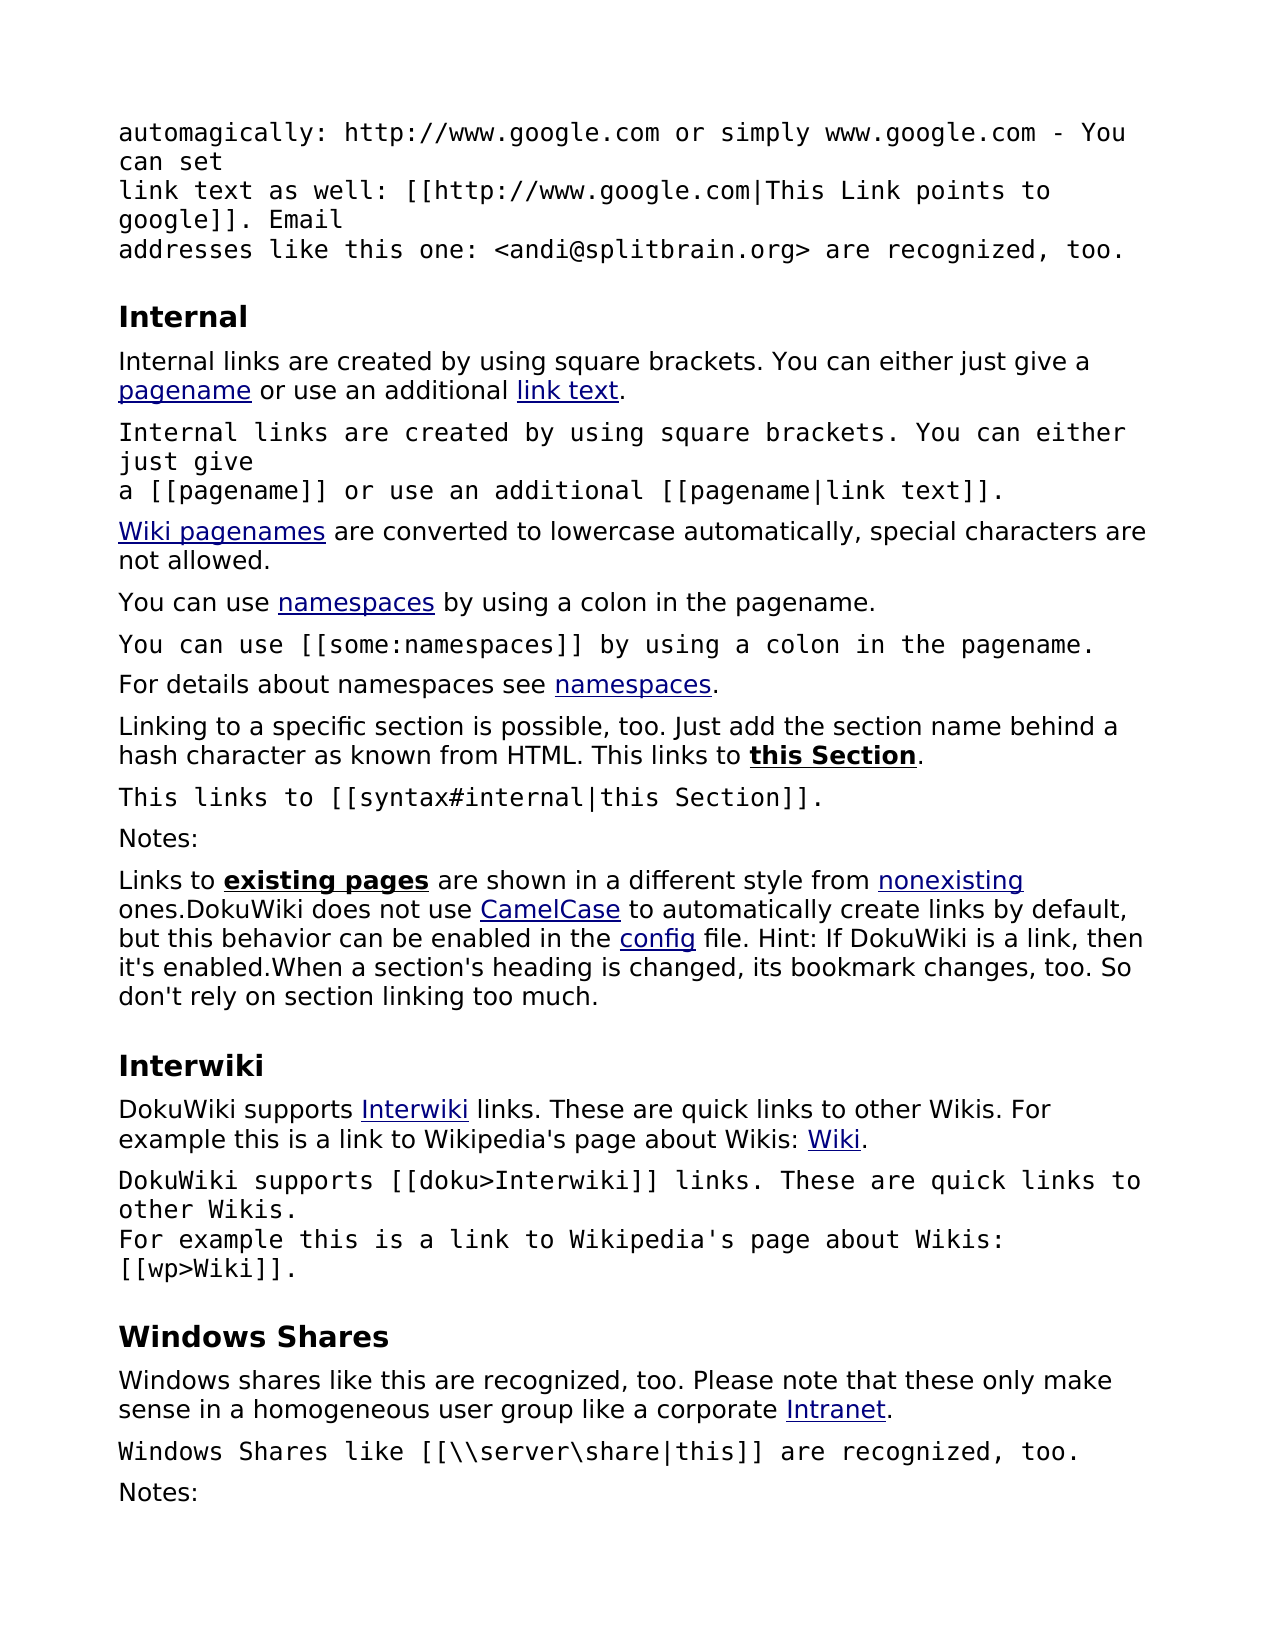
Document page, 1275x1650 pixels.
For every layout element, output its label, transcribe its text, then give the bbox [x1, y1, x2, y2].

text Wiki pagenames are converted to lowercase automatically, special characters are not allowed. [118, 517, 1157, 576]
text DokuWiki supports [[doku>Interwiki]] links. These are quick links to other Wikis. For example this is a link to Wikipedia's page about Wikis: [[wp>Wiki]]. [118, 1166, 1157, 1283]
subtitle Interwiki [118, 1049, 1157, 1083]
text Windows shares like this are recognized, too. Please note that these only make sense in a homogeneous user group like a corporate Intranet. [118, 1366, 1157, 1425]
subtitle Internal [118, 301, 1157, 335]
text Windows Shares like [[\\server\share|this]] are recognized, too. [118, 1437, 1157, 1466]
text DokuWiki supports Interwiki links. These are quick links to other Wikis. For example this is a link to Wikipedia's page about Wikis: Wiki. [118, 1096, 1157, 1154]
text Linking to a specific section is possible, too. Just add the section name behind a hash character as known from HTML. This links to this Section. [118, 712, 1157, 771]
text Internal links are created by using square brackets. You can either just give a pagename or use an additional link text. [118, 347, 1157, 406]
text You can use [[some:namespaces]] by using a colon in the pagename. [118, 630, 1157, 659]
text Notes: [118, 824, 1157, 853]
text You can use namespaces by using a colon in the pagename. [118, 588, 1157, 617]
text Links to existing pages are shown in a different style from nonexisting ones.DokuWiki does not use CamelCase to automatically create links by default, but this behavior can be enabled in the config file. Hint: If DokuWiki is a link, then it's enabled.When a section's heading is changed, its bookmark changes, too. So don't rely on section linking too much. [118, 866, 1157, 1012]
text automagically: http://www.google.com or simply www.google.com - You can set link text as well: [[http://www.google.com|This Link points to google]]. Email addresses like this one: <andi@splitbrain.org> are recognized, too. [118, 118, 1157, 264]
text For details about namespaces see namespaces. [118, 671, 1157, 700]
subtitle Windows Shares [118, 1320, 1157, 1354]
text This links to [[syntax#internal|this Section]]. [118, 783, 1157, 812]
text Internal links are created by using square brackets. You can either just give a [[pagename]] or use an additional [[pagename|link text]]. [118, 418, 1157, 506]
text Notes: [118, 1478, 1157, 1507]
